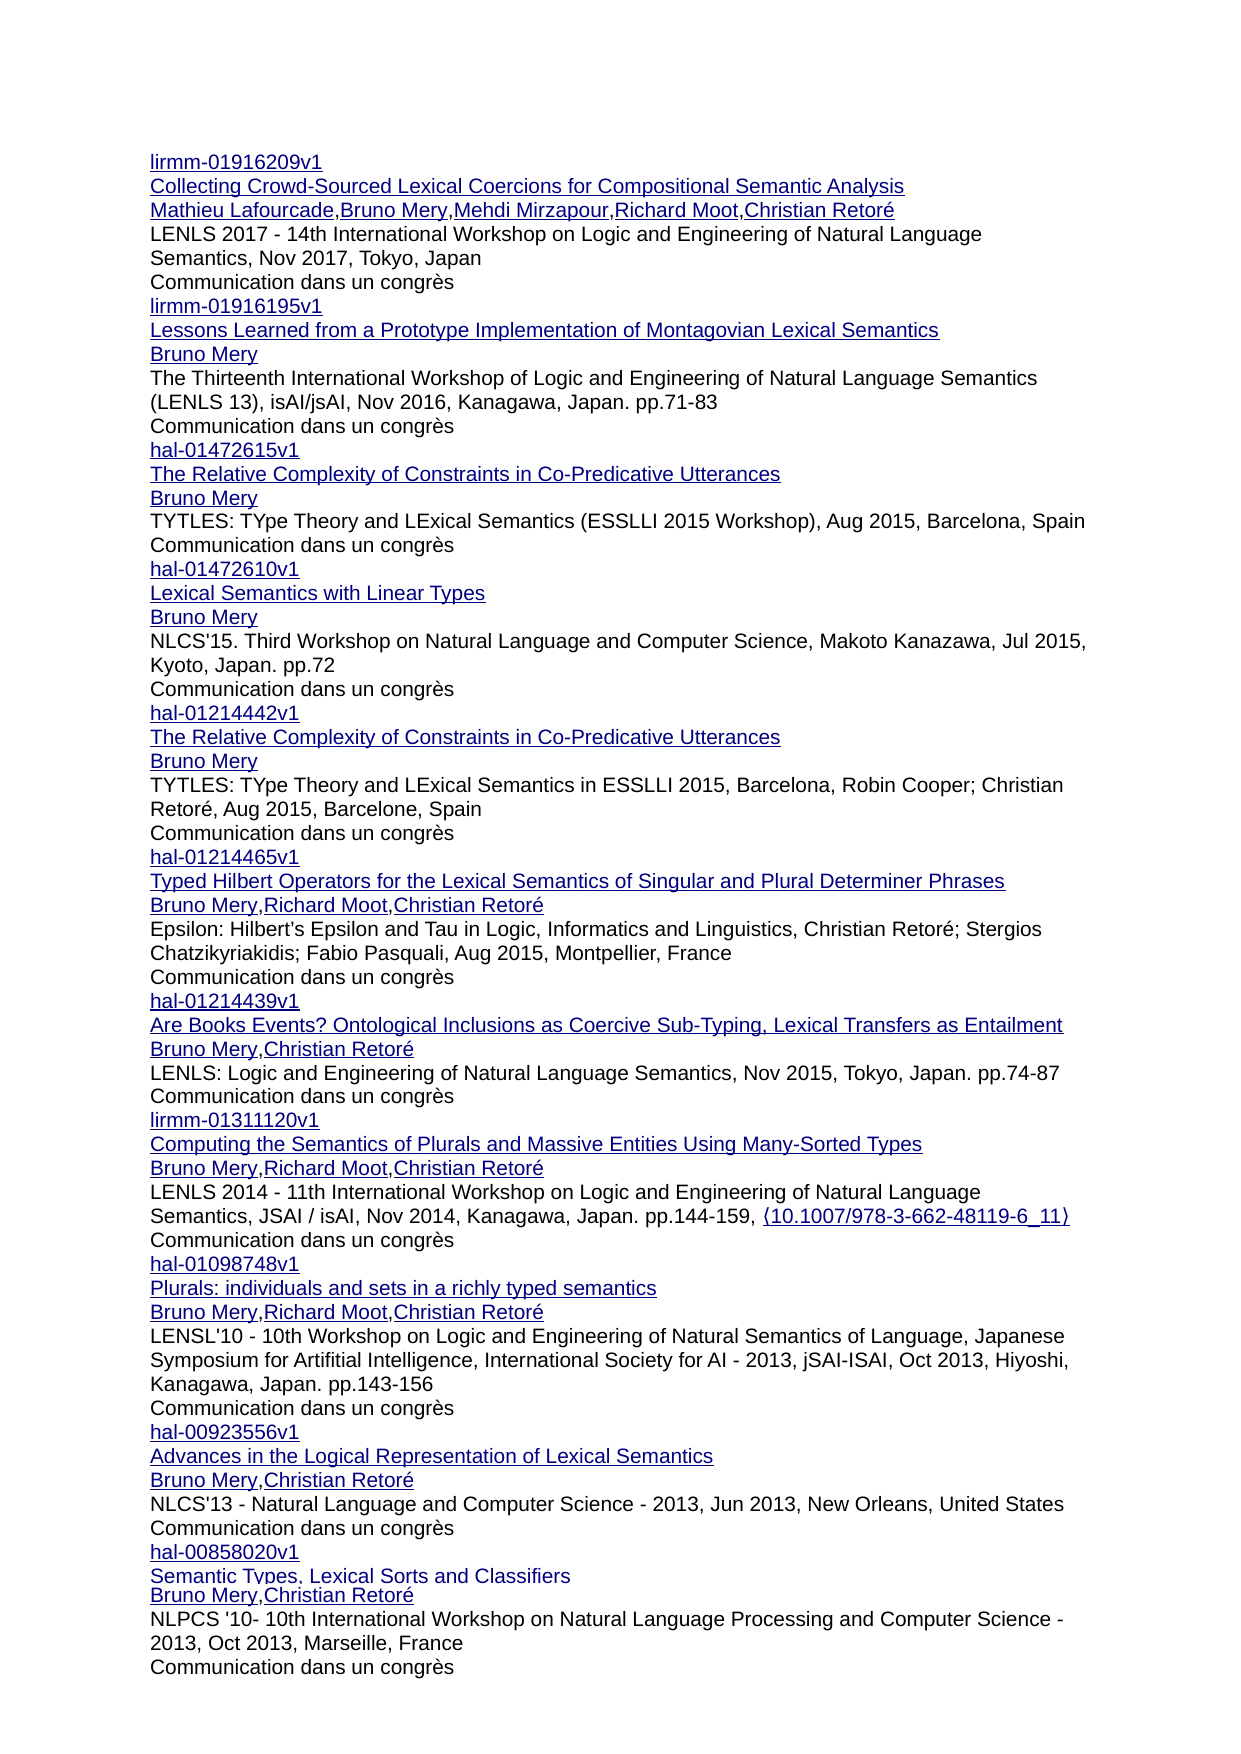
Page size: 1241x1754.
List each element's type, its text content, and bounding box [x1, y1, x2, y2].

table_cell Lessons Learned from a Prototype Implementation of Montagovian Lexical Semantics Bruno Mery The Thirteenth International Workshop of Logic and Engineering of Natural Language Semantics (LENLS 13), isAI/jsAI, Nov 2016, Kanagawa, Japan. pp.71-83 Communication dans un congrès hal-01472615v1 [150, 318, 1090, 461]
table_cell Advances in the Logical Representation of Lexical Semantics Bruno Mery,Christian Retoré NLCS'13 - Natural Language and Computer Science - 2013, Jun 2013, New Orleans, United States Communication dans un congrès hal-00858020v1 [150, 1444, 1090, 1563]
table_cell Computing the Semantics of Plurals and Massive Entities Using Many-Sorted Types Bruno Mery,Richard Moot,Christian Retoré LENLS 2014 - 11th International Workshop on Logic and Engineering of Natural Language Semantics, JSAI / isAI, Nov 2014, Kanagawa, Japan. pp.144-159, ⟨10.1007/978-3-662-48119-6_11⟩ Communication dans un congrès hal-01098748v1 [150, 1132, 1090, 1276]
table_cell lirmm-01916209v1 [150, 150, 1090, 174]
table_cell The Relative Complexity of Constraints in Co-Predicative Utterances Bruno Mery TYTLES: TYpe Theory and LExical Semantics (ESSLLI 2015 Workshop), Aug 2015, Barcelona, Spain Communication dans un congrès hal-01472610v1 [150, 461, 1090, 581]
table_cell Collecting Crowd-Sourced Lexical Coercions for Compositional Semantic Analysis Mathieu Lafourcade,Bruno Mery,Mehdi Mirzapour,Richard Moot,Christian Retoré LENLS 2017 - 14th International Workshop on Logic and Engineering of Natural Language Semantics, Nov 2017, Tokyo, Japan Communication dans un congrès lirmm-01916195v1 [150, 174, 1090, 318]
table_cell Semantic Types, Lexical Sorts and Classifiers Bruno Mery,Christian Retoré NLPCS '10- 10th International Workshop on Natural Language Processing and Computer Science - 2013, Oct 2013, Marseille, France Communication dans un congrès [150, 1564, 1090, 1679]
table_cell Are Books Events? Ontological Inclusions as Coercive Sub-Typing, Lexical Transfers as Entailment Bruno Mery,Christian Retoré LENLS: Logic and Engineering of Natural Language Semantics, Nov 2015, Tokyo, Japan. pp.74-87 Communication dans un congrès lirmm-01311120v1 [150, 1013, 1090, 1132]
table_cell The Relative Complexity of Constraints in Co-Predicative Utterances Bruno Mery TYTLES: TYpe Theory and LExical Semantics in ESSLLI 2015, Barcelona, Robin Cooper; Christian Retoré, Aug 2015, Barcelone, Spain Communication dans un congrès hal-01214465v1 [150, 725, 1090, 869]
table_cell Plurals: individuals and sets in a richly typed semantics Bruno Mery,Richard Moot,Christian Retoré LENSL'10 - 10th Workshop on Logic and Engineering of Natural Semantics of Language, Japanese Symposium for Artifitial Intelligence, International Society for AI - 2013, jSAI-ISAI, Oct 2013, Hiyoshi, Kanagawa, Japan. pp.143-156 Communication dans un congrès hal-00923556v1 [150, 1276, 1090, 1444]
table_cell Typed Hilbert Operators for the Lexical Semantics of Singular and Plural Determiner Phrases Bruno Mery,Richard Moot,Christian Retoré Epsilon: Hilbert’s Epsilon and Tau in Logic, Informatics and Linguistics, Christian Retoré; Stergios Chatzikyriakidis; Fabio Pasquali, Aug 2015, Montpellier, France Communication dans un congrès hal-01214439v1 [150, 869, 1090, 1012]
table_cell Lexical Semantics with Linear Types Bruno Mery NLCS'15. Third Workshop on Natural Language and Computer Science, Makoto Kanazawa, Jul 2015, Kyoto, Japan. pp.72 Communication dans un congrès hal-01214442v1 [150, 581, 1090, 725]
